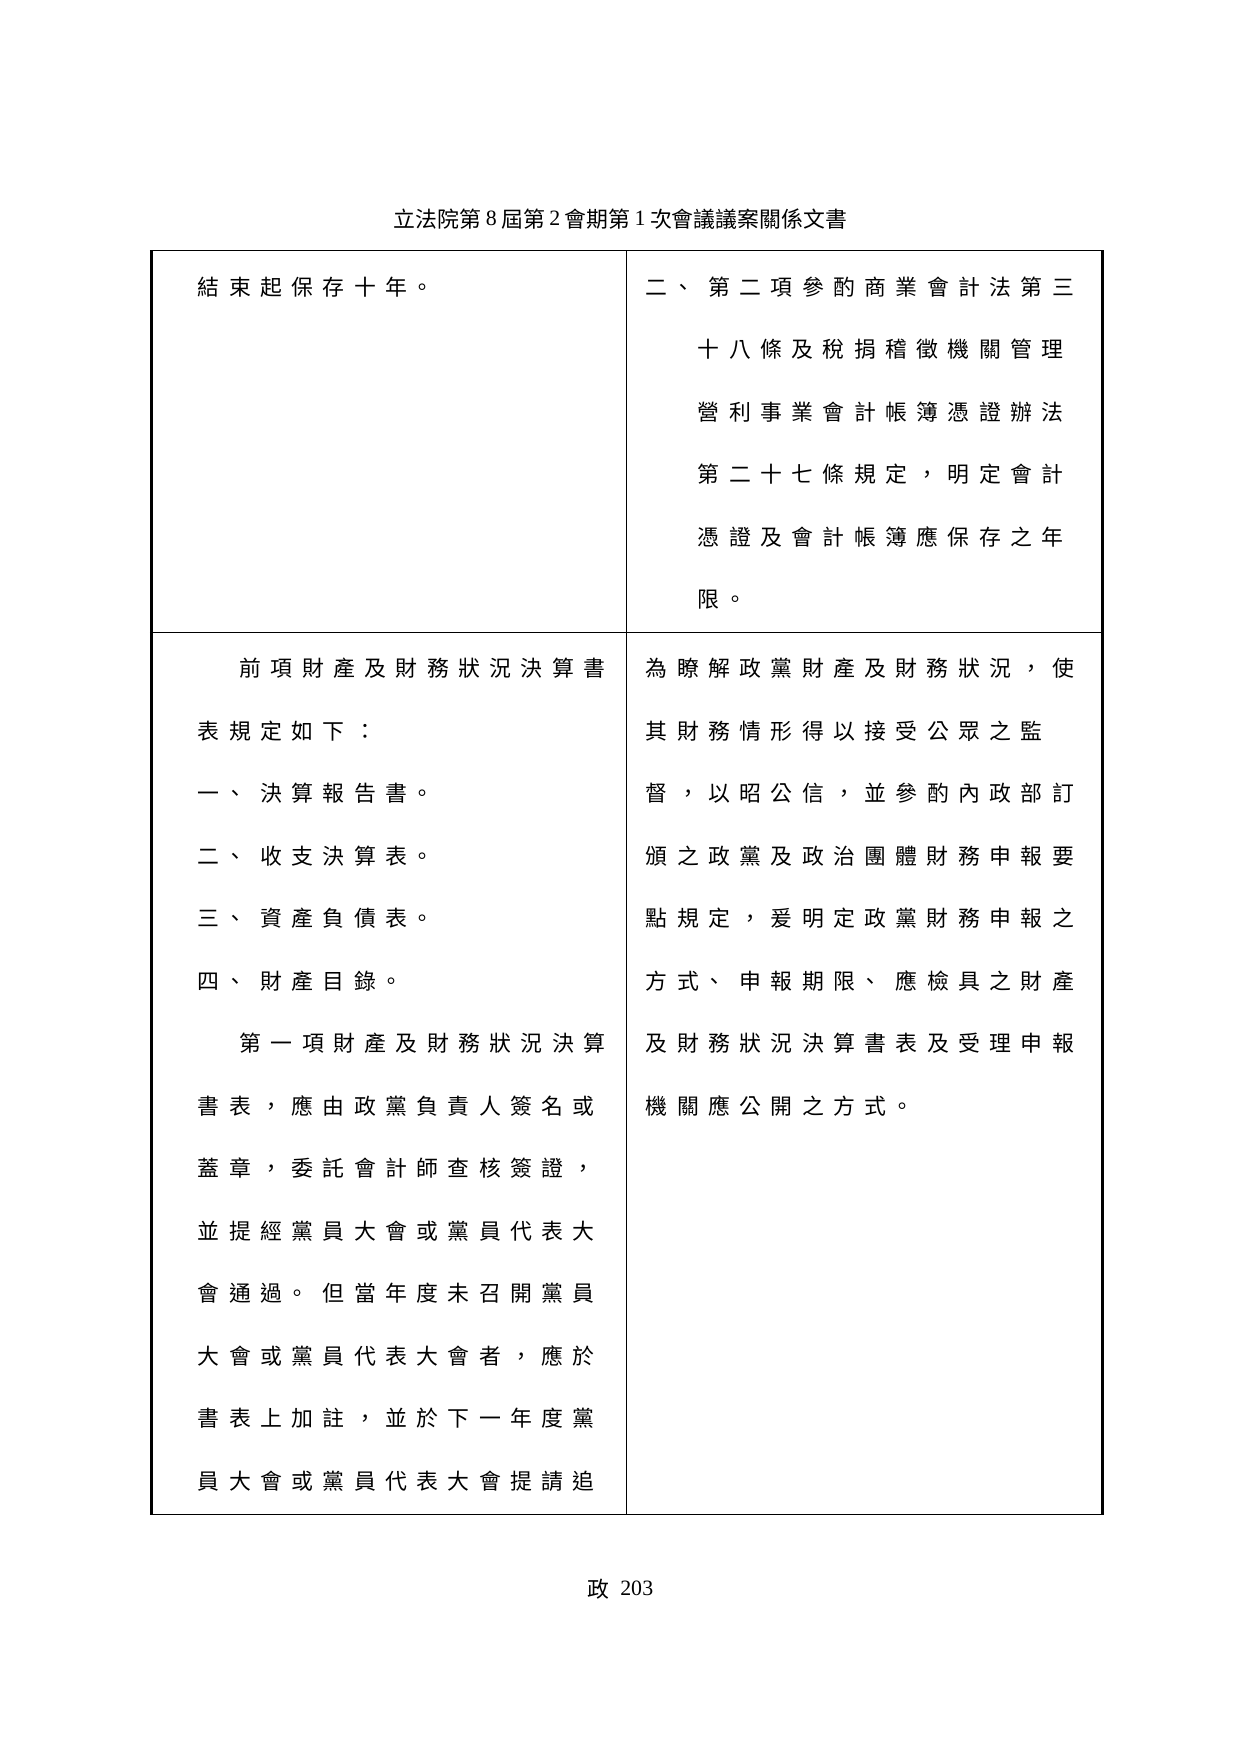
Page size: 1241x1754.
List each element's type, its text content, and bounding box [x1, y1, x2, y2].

table_cell 二、第二項參酌商業會計法第三十八條及稅捐稽徵機關管理營利事業會計帳簿憑證辦法第二十七條規定，明定會計憑證及會計帳簿應保存之年限。 [627, 251, 1101, 632]
table_cell 第二十一條 政黨應於每年五月三十一日前，向主管機關提出上一年度財產及財務狀況決算書表。 前項財產及財務狀況決算書表規定如下： 一、決算報告書。 二、收支決算表。 三、資產負債表。 四、財產目錄。 第一項財產及財務狀況決算書表，應由政黨負責人簽名或蓋章，委託會計師查核簽證，並提經黨員大會或黨員代表大會通過。但當年度未召開黨員大會或黨員代表大會者，應於書表上加註，並於下一年度黨員大會或黨員代表大會提請追認。 主管機關應於受理第一項財產及財務狀況決算書表截止後四十五日內彙整列冊，刊登政府公報或新聞紙，並公開於電腦網路。 政黨未依第一項至第三項規定申報者，主管機關應通知其限期申報；申報資料與規定不符者，主管機關應通知其限期補正；屆期未申報、未補正或補正後仍不符規定者，主管機關得將其情形註記、刊登政府公報或新聞紙，及公開於電腦網路。 [153, 633, 626, 1514]
table_cell 結束起保存十年。 [153, 251, 626, 632]
table_cell 為瞭解政黨財產及財務狀況，使其財務情形得以接受公眾之監督，以昭公信，並參酌內政部訂頒之政黨及政治團體財務申報要點規定，爰明定政黨財務申報之方式、申報期限、應檢具之財產及財務狀況決算書表及受理申報機關應公開之方式。 [627, 633, 1101, 1514]
